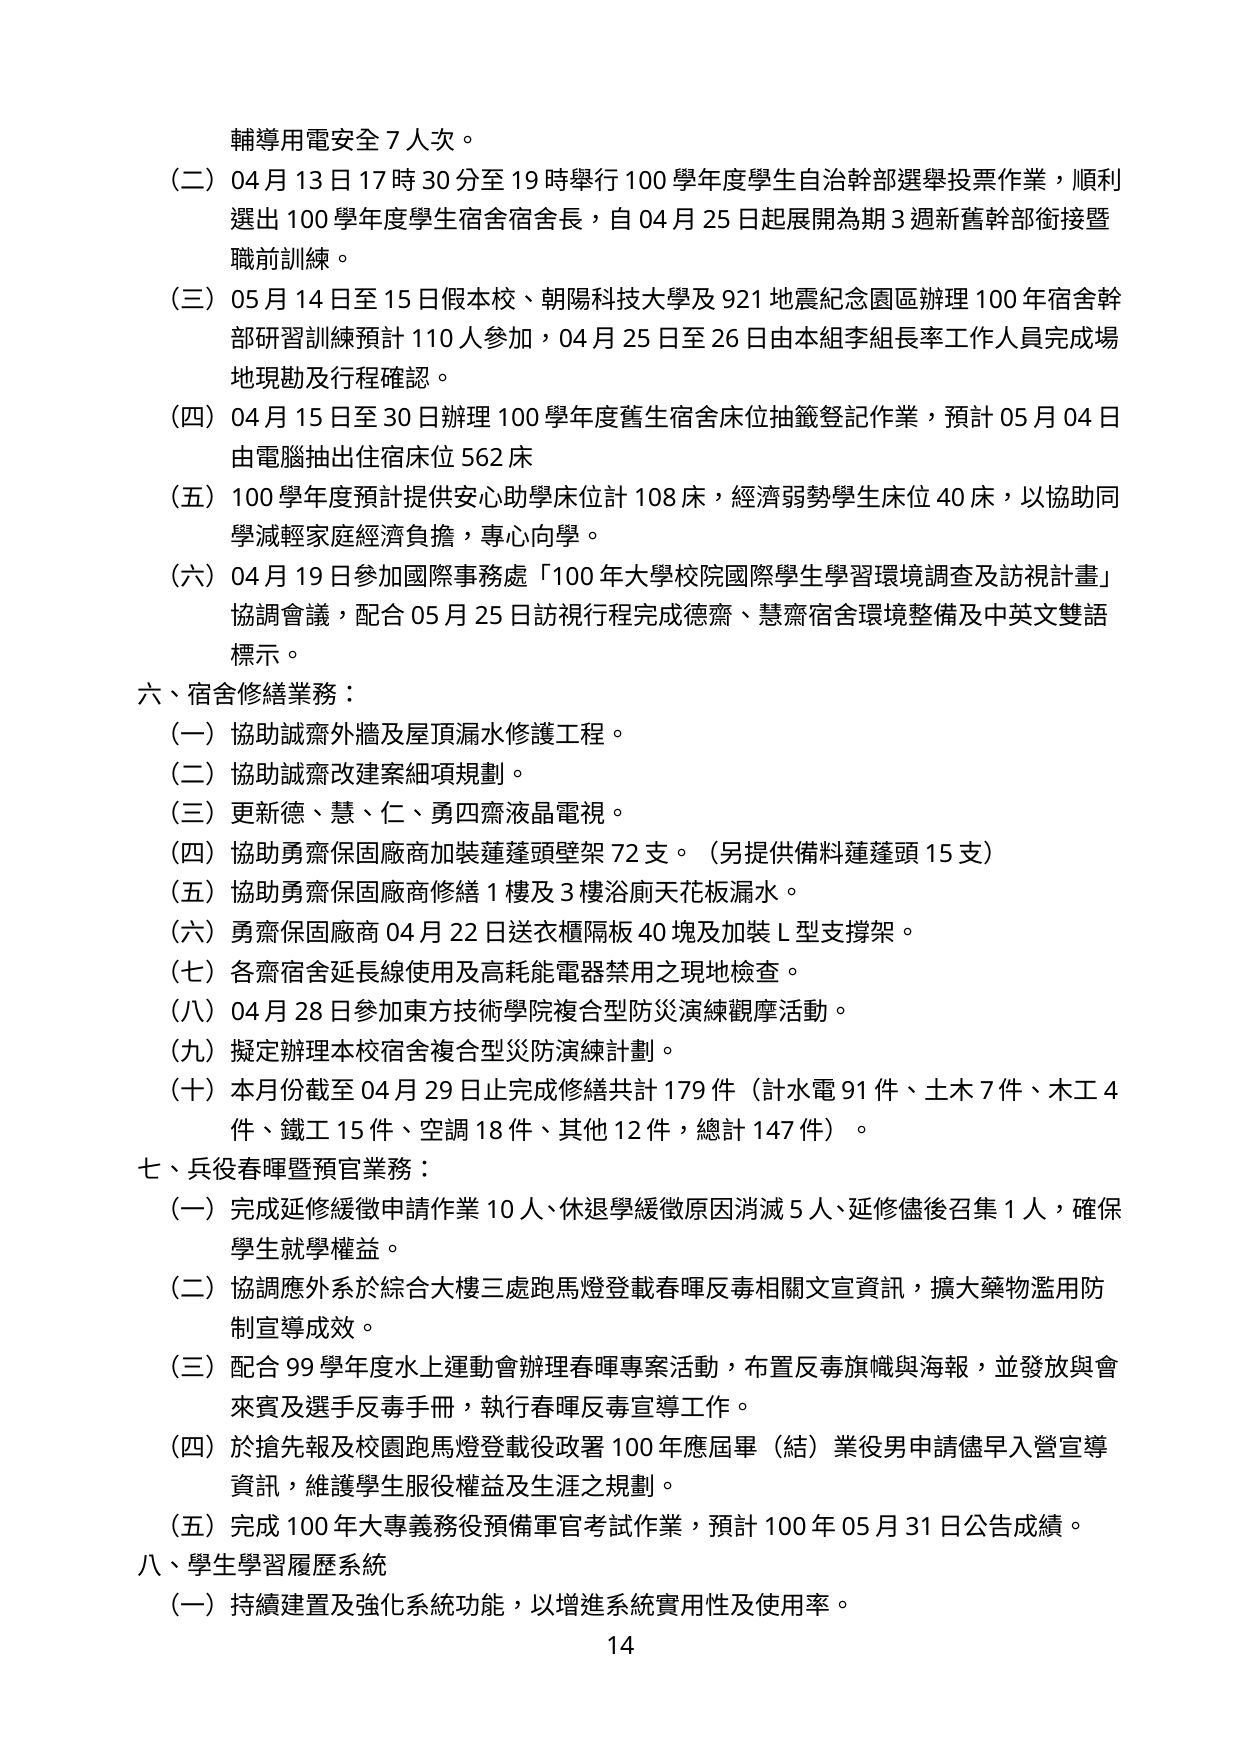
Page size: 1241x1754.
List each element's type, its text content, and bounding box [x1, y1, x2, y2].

text （一）協助誠齋外牆及屋頂漏水修護工程。 [156, 712, 1122, 751]
text （九）擬定辦理本校宿舍複合型災防演練計劃。 [156, 1028, 1122, 1068]
text （四）04月15日至30日辦理100學年度舊生宿舍床位抽籤豋記作業，預計05月04日由電腦抽出住宿床位562床 [156, 395, 1122, 474]
text （六）04月19日參加國際事務處「100年大學校院國際學生學習環境調查及訪視計畫」協調會議，配合05月25日訪視行程完成德齋、慧齋宿舍環境整備及中英文雙語標示。 [156, 553, 1122, 672]
text （二）協助誠齋改建案細項規劃。 [156, 751, 1122, 791]
text （一）持續建置及強化系統功能，以增進系統實用性及使用率。 [156, 1583, 1122, 1622]
text （三）配合99學年度水上運動會辦理春暉專案活動，布置反毒旗幟與海報，並發放與會來賓及選手反毒手冊，執行春暉反毒宣導工作。 [156, 1345, 1122, 1424]
text 六、宿舍修繕業務： [137, 672, 1122, 712]
text （一）配合內務評比時間實施宿舍用電安全宣導暨違規用品查察，計發現2件違規電器，輔導用電安全7人次。 [156, 118, 1122, 158]
text （七）各齋宿舍延長線使用及高耗能電器禁用之現地檢查。 [156, 949, 1122, 989]
text （十）本月份截至04月29日止完成修繕共計179件（計水電91件、土木7件、木工4件、鐵工15件、空調18件、其他12件，總計147件）。 [156, 1068, 1122, 1147]
text （二）協調應外系於綜合大樓三處跑馬燈登載春暉反毒相關文宣資訊，擴大藥物濫用防制宣導成效。 [156, 1266, 1122, 1345]
text （八）04月28日參加東方技術學院複合型防災演練觀摩活動。 [156, 989, 1122, 1028]
text 七、兵役春暉暨預官業務： [137, 1147, 1122, 1187]
text 八、學生學習履歷系統 [137, 1543, 1122, 1583]
text （五）完成100年大專義務役預備軍官考試作業，預計100年05月31日公告成績。 [156, 1503, 1122, 1543]
text （五）100學年度預計提供安心助學床位計108床，經濟弱勢學生床位40床，以協助同學減輕家庭經濟負擔，專心向學。 [156, 474, 1122, 553]
text （一）完成延修緩徵申請作業10人、休退學緩徵原因消滅5人、延修儘後召集1人，確保學生就學權益。 [156, 1187, 1122, 1266]
text （五）協助勇齋保固廠商修繕1樓及3樓浴廁天花板漏水。 [156, 870, 1122, 910]
text （三）更新德、慧、仁、勇四齋液晶電視。 [156, 791, 1122, 831]
text （三）05月14日至15日假本校、朝陽科技大學及921地震紀念園區辦理100年宿舍幹部研習訓練預計110人參加，04月25日至26日由本組李組長率工作人員完成場地現勘及行程確認。 [156, 276, 1122, 395]
text （四）協助勇齋保固廠商加裝蓮蓬頭壁架72支。（另提供備料蓮蓬頭15支） [156, 831, 1122, 870]
text （二）04月13日17時30分至19時舉行100學年度學生自治幹部選舉投票作業，順利選出100學年度學生宿舍宿舍長，自04月25日起展開為期3週新舊幹部銜接暨職前訓練。 [156, 158, 1122, 276]
text （六）勇齋保固廠商04月22日送衣櫃隔板40塊及加裝L型支撐架。 [156, 910, 1122, 949]
text （四）於搶先報及校園跑馬燈登載役政署100年應屆畢（結）業役男申請儘早入營宣導資訊，維護學生服役權益及生涯之規劃。 [156, 1424, 1122, 1503]
